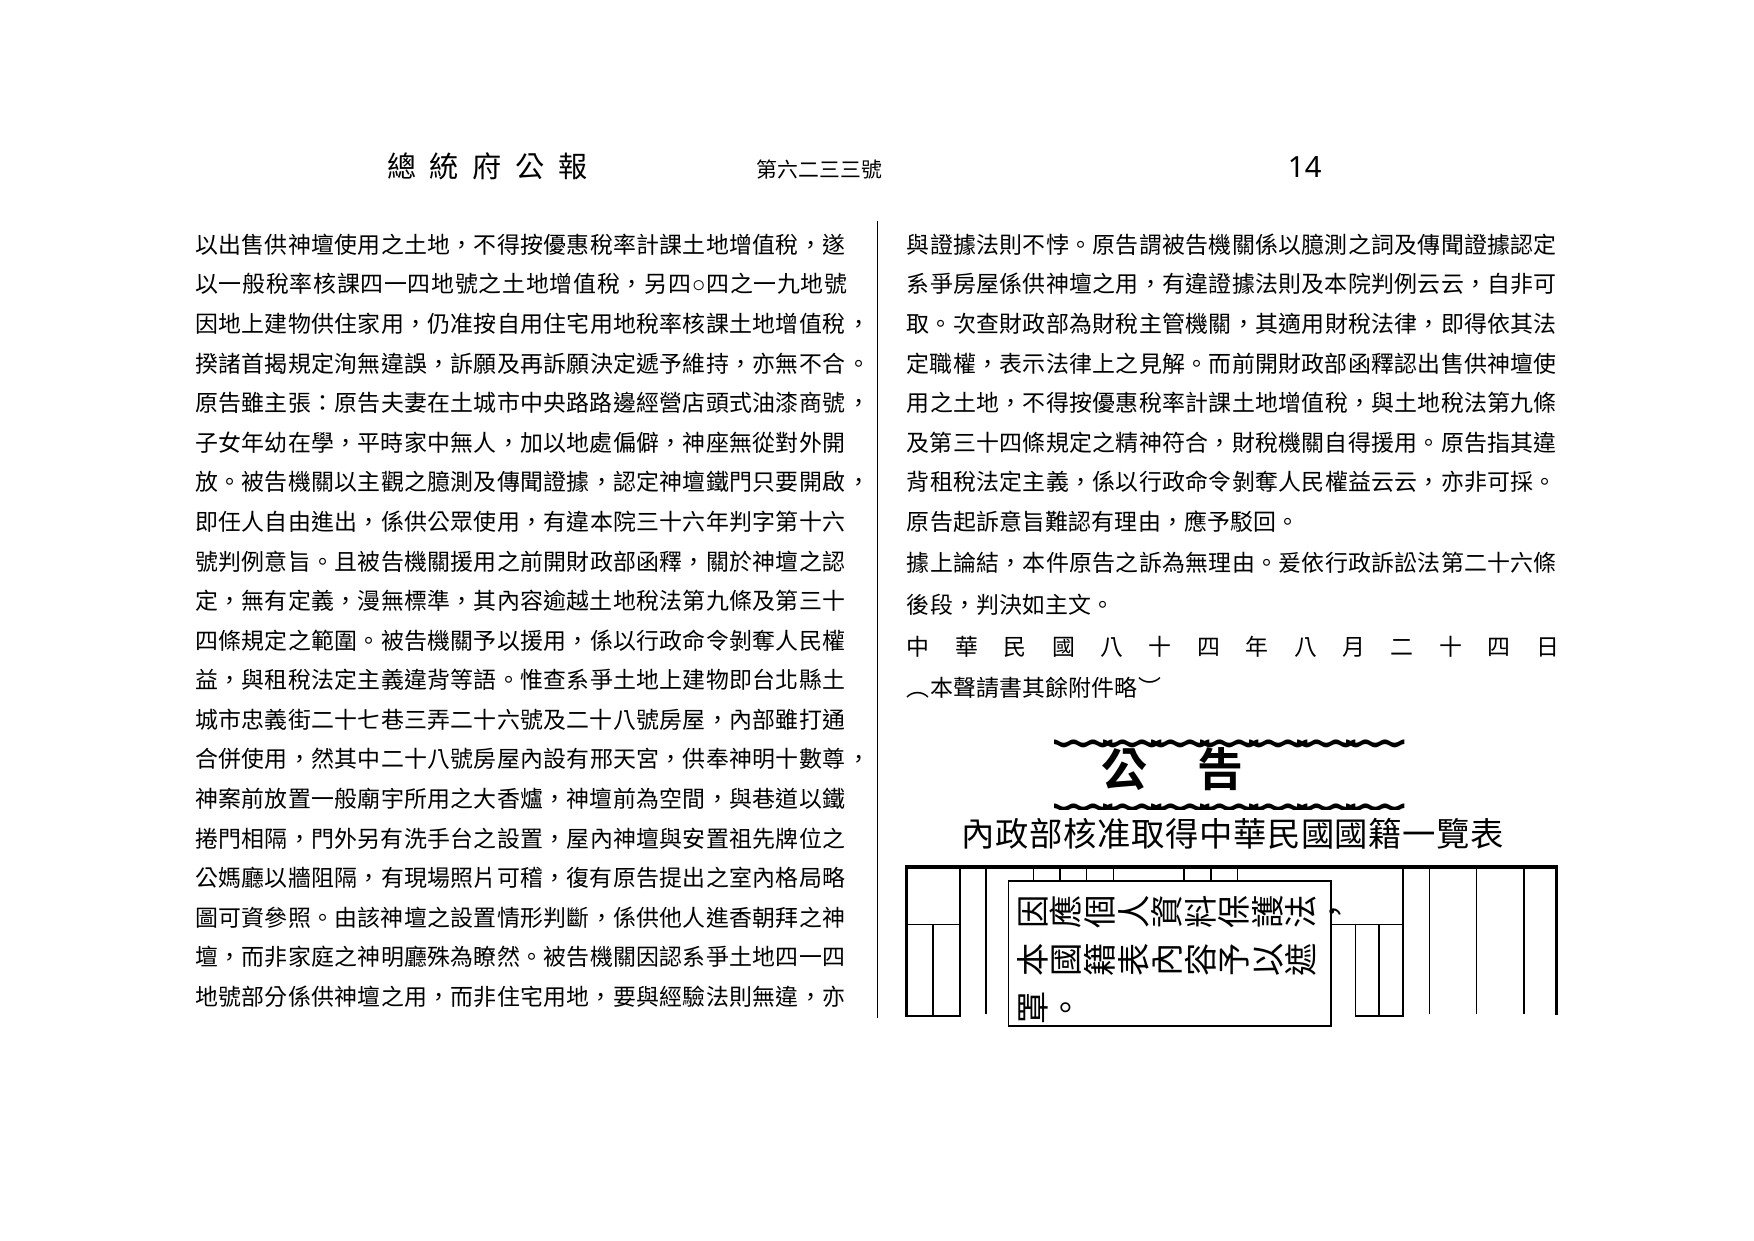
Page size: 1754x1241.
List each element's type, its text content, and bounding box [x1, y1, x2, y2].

table_header [986, 869, 1033, 1015]
table_header [908, 869, 959, 924]
table_header [1238, 869, 1402, 924]
table_cell [1380, 925, 1402, 1015]
table_header [1087, 869, 1113, 880]
table_header [1524, 869, 1555, 1015]
text 中華民國八十四年八月二十四日 [907, 622, 1559, 663]
table_header [1429, 869, 1477, 1015]
table_header [1212, 869, 1237, 880]
text 按﹁本法所稱自用住宅用地，指土地所有權人或其配偶、直系親屬於該地辦竣戶籍登記，且無出租或供營業用之住宅用地﹂﹁土地所有權人出售其自用住宅用地者，都市土地面積未超過三公畝部分或非都市土地面積未超過七公畝部分，其土地增值稅統就該部分之土地漲價總數額按百分之十徵收之；超過三公畝或七公畝者，其超過部分之土地漲價總數額，依前條規定之稅率徵收之。前項土地於出售前一年內，曾供營業使用或出租者，不適用前項規定﹂為土地稅法第九條及第三十四條所明定。又﹁……建物係供神壇使用，已非土地稅法第九條所稱之自用﹃住宅﹄用地，不得依同法第三十四條規定，按優惠稅率計課土地增值稅﹂為財政部七十二年三月十四日台財稅字第三一六二七號函釋有案。本件原告所有坐落土城市埤塘段埤塘小段四○四之一九及四一四地號︵地上建物門牌分別為土城市忠義街二十七巷三弄二十六及二十八號︶二筆土地申請按自用住宅用地稅率核課土地增值稅，經被告機關勘查其中四一四地號土地︵地上建物門牌同上街弄二十八號︶設有邢天宮，屬家庭神壇，被告機關乃依財政部函釋意旨，以出售供神壇使用之土地，不得按優惠稅率計課土地增值稅，遂以一般稅率核課四一四地號之土地增值稅，另四○四之一九地號因地上建物供住家用，仍准按自用住宅用地稅率核課土地增值稅，揆諸首揭規定洵無違誤，訴願及再訴願決定遞予維持，亦無不合。原告雖主張：原告夫妻在土城市中央路路邊經營店頭式油漆商號，子女年幼在學，平時家中無人，加以地處偏僻，神座無從對外開放。被告機關以主觀之臆測及傳聞證據，認定神壇鐵門只要開啟，即任人自由進出，係供公眾使用，有違本院三十六年判字第十六號判例意旨。且被告機關援用之前開財政部函釋，關於神壇之認定，無有定義，漫無標準，其內容逾越土地稅法第九條及第三十四條規定之範圍。被告機關予以援用，係以行政命令剝奪人民權益，與租稅法定主義違背等語。惟查系爭土地上建物即台北縣土城市忠義街二十七巷三弄二十六號及二十八號房屋，內部雖打通合併使用，然其中二十八號房屋內設有邢天宮，供奉神明十數尊，神案前放置一般廟宇所用之大香爐，神壇前為空間，與巷道以鐵捲門相隔，門外另有洗手台之設置，屋內神壇與安置祖先牌位之公媽廳以牆阻隔，有現場照片可稽，復有原告提出之室內格局略圖可資參照。由該神壇之設置情形判斷，係供他人進香朝拜之神壇，而非家庭之神明廳殊為瞭然。被告機關因認系爭土地四一四地號部分係供神壇之用，而非住宅用地，要與經驗法則無違，亦與證據法則不悖。原告謂被告機關係以臆測之詞及傳聞證據認定系爭房屋係供神壇之用，有違證據法則及本院判例云云，自非可取。次查財政部為財稅主管機關，其適用財稅法律，即得依其法定職權，表示法律上之見解。而前開財政部函釋認出售供神壇使用之土地，不得按優惠稅率計課土地增值稅，與土地稅法第九條及第三十四條規定之精神符合，財稅機關自得援用。原告指其違背租稅法定主義，係以行政命令剝奪人民權益云云，亦非可採。原告起訴意旨難認有理由，應予駁回。 [907, 222, 1559, 538]
table_header [1061, 869, 1086, 880]
text 按﹁本法所稱自用住宅用地，指土地所有權人或其配偶、直系親屬於該地辦竣戶籍登記，且無出租或供營業用之住宅用地﹂﹁土地所有權人出售其自用住宅用地者，都市土地面積未超過三公畝部分或非都市土地面積未超過七公畝部分，其土地增值稅統就該部分之土地漲價總數額按百分之十徵收之；超過三公畝或七公畝者，其超過部分之土地漲價總數額，依前條規定之稅率徵收之。前項土地於出售前一年內，曾供營業使用或出租者，不適用前項規定﹂為土地稅法第九條及第三十四條所明定。又﹁……建物係供神壇使用，已非土地稅法第九條所稱之自用﹃住宅﹄用地，不得依同法第三十四條規定，按優惠稅率計課土地增值稅﹂為財政部七十二年三月十四日台財稅字第三一六二七號函釋有案。本件原告所有坐落土城市埤塘段埤塘小段四○四之一九及四一四地號︵地上建物門牌分別為土城市忠義街二十七巷三弄二十六及二十八號︶二筆土地申請按自用住宅用地稅率核課土地增值稅，經被告機關勘查其中四一四地號土地︵地上建物門牌同上街弄二十八號︶設有邢天宮，屬家庭神壇，被告機關乃依財政部函釋意旨，以出售供神壇使用之土地，不得按優惠稅率計課土地增值稅，遂以一般稅率核課四一四地號之土地增值稅，另四○四之一九地號因地上建物供住家用，仍准按自用住宅用地稅率核課土地增值稅，揆諸首揭規定洵無違誤，訴願及再訴願決定遞予維持，亦無不合。原告雖主張：原告夫妻在土城市中央路路邊經營店頭式油漆商號，子女年幼在學，平時家中無人，加以地處偏僻，神座無從對外開放。被告機關以主觀之臆測及傳聞證據，認定神壇鐵門只要開啟，即任人自由進出，係供公眾使用，有違本院三十六年判字第十六號判例意旨。且被告機關援用之前開財政部函釋，關於神壇之認定，無有定義，漫無標準，其內容逾越土地稅法第九條及第三十四條規定之範圍。被告機關予以援用，係以行政命令剝奪人民權益，與租稅法定主義違背等語。惟查系爭土地上建物即台北縣土城市忠義街二十七巷三弄二十六號及二十八號房屋，內部雖打通合併使用，然其中二十八號房屋內設有邢天宮，供奉神明十數尊，神案前放置一般廟宇所用之大香爐，神壇前為空間，與巷道以鐵捲門相隔，門外另有洗手台之設置，屋內神壇與安置祖先牌位之公媽廳以牆阻隔，有現場照片可稽，復有原告提出之室內格局略圖可資參照。由該神壇之設置情形判斷，係供他人進香朝拜之神壇，而非家庭之神明廳殊為瞭然。被告機關因認系爭土地四一四地號部分係供神壇之用，而非住宅用地，要與經驗法則無違，亦與證據法則不悖。原告謂被告機關係以臆測之詞及傳聞證據認定系爭房屋係供神壇之用，有違證據法則及本院判例云云，自非可取。次查財政部為財稅主管機關，其適用財稅法律，即得依其法定職權，表示法律上之見解。而前開財政部函釋認出售供神壇使用之土地，不得按優惠稅率計課土地增值稅，與土地稅法第九條及第三十四條規定之精神符合，財稅機關自得援用。原告指其違背租稅法定主義，係以行政命令剝奪人民權益云云，亦非可採。原告起訴意旨難認有理由，應予駁回。 [195, 222, 847, 1013]
table_cell 公告 [1051, 743, 1564, 794]
table_cell [1332, 925, 1355, 1015]
table_header [961, 869, 986, 1015]
text 據上論結，本件原告之訴為無理由。爰依行政訴訟法第二十六條後段，判決如主文。 [907, 538, 1559, 622]
table_header [1185, 869, 1210, 880]
table_header [1034, 869, 1059, 880]
table_cell [1356, 925, 1378, 1015]
table_header [1404, 869, 1429, 1015]
table_header [1477, 869, 1524, 1015]
text ︵本聲請書其餘附件略︶ [907, 663, 1559, 705]
table_header ﹏﹏﹏﹏﹏﹏﹏ [1051, 718, 1564, 742]
table_cell ﹏﹏﹏﹏﹏﹏﹏ [1051, 795, 1564, 813]
table_header [904, 718, 1051, 742]
text 內政部核准取得中華民國國籍一覽表 [907, 813, 1559, 855]
table_cell [934, 925, 959, 1015]
table_cell [904, 743, 1051, 794]
table_header [1114, 869, 1183, 880]
table_cell [904, 795, 1051, 813]
table_cell [908, 925, 932, 1015]
